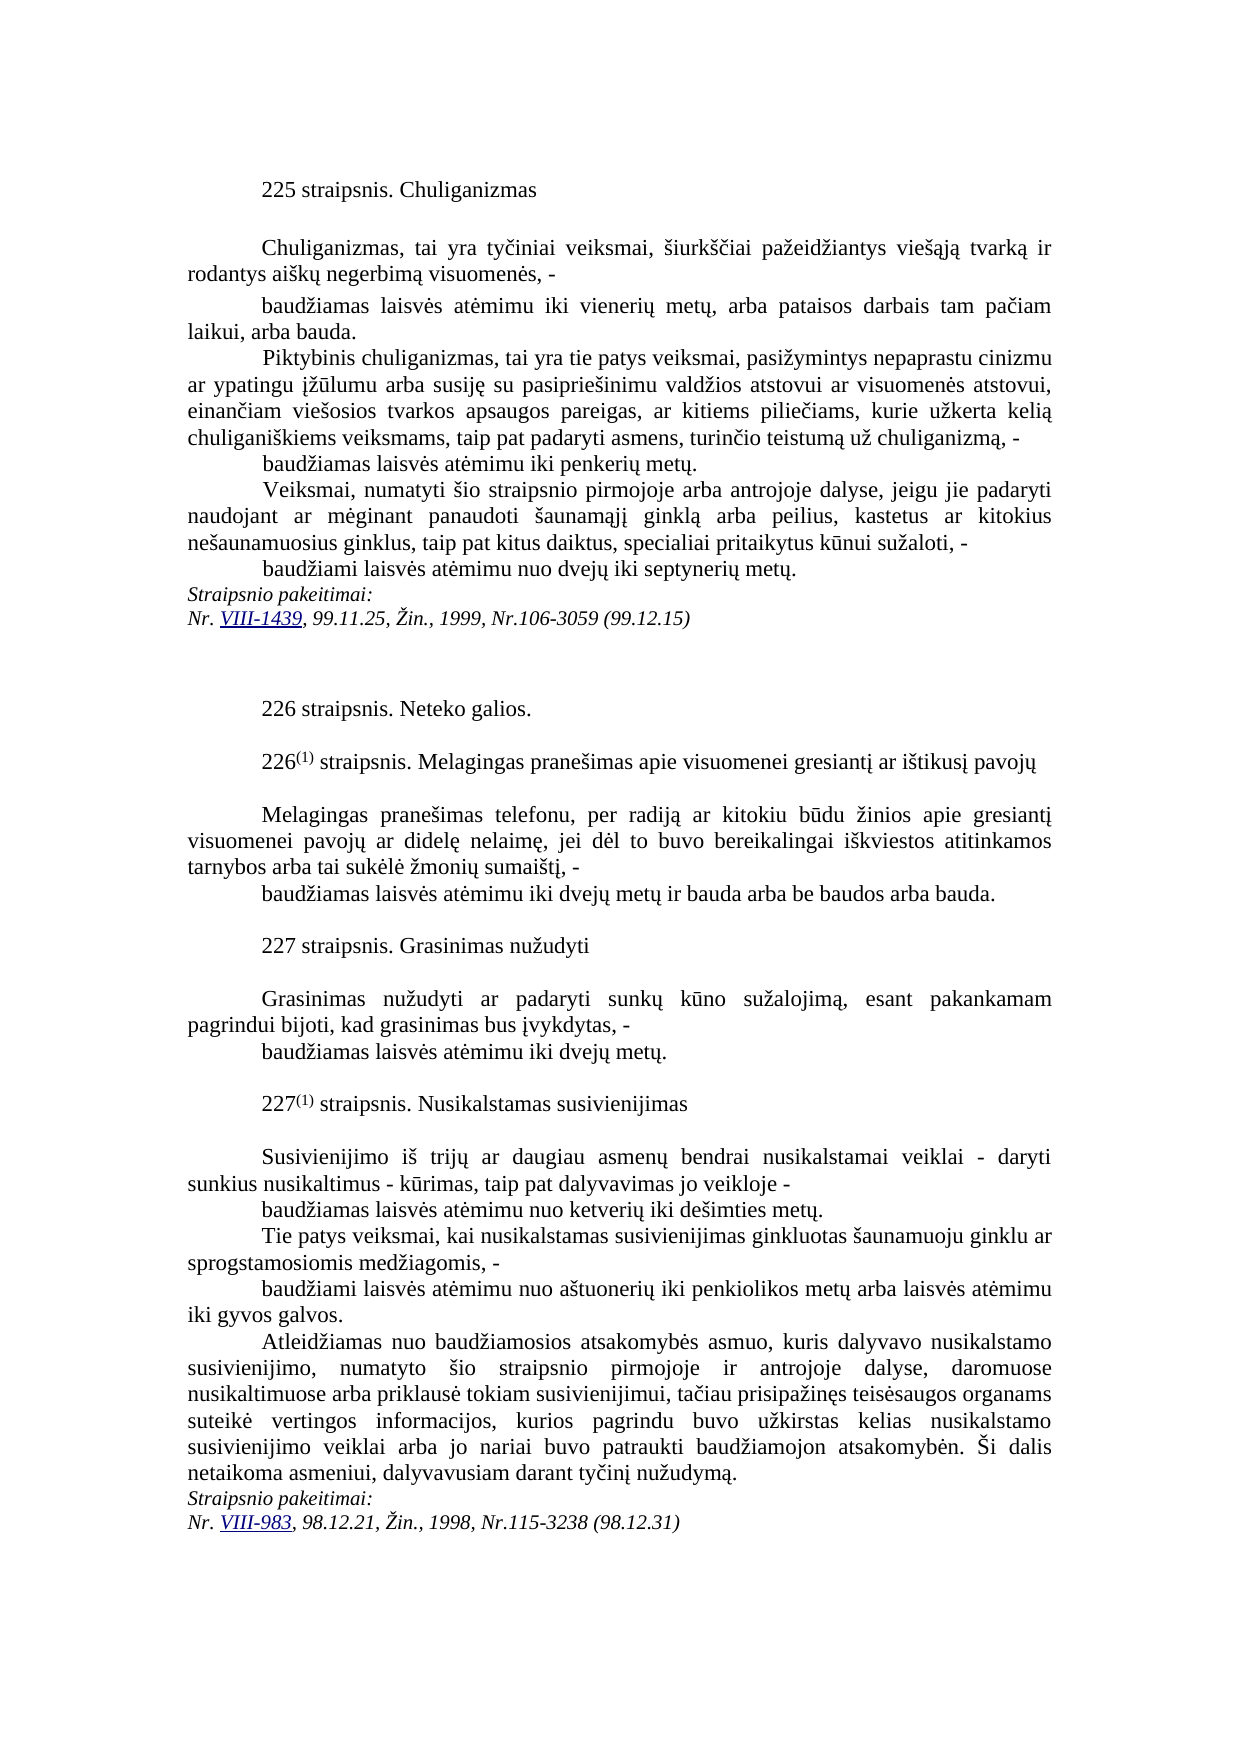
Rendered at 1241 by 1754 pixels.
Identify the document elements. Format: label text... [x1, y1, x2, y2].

text baudžiamas laisvės atėmimu iki dvejų metų ir bauda arba be baudos arba bauda. [187, 880, 1053, 906]
text baudžiami laisvės atėmimu nuo aštuonerių iki penkiolikos metų arba laisvės atėmimu iki gyvos galvos. [187, 1275, 1053, 1328]
text Melagingas pranešimas telefonu, per radiją ar kitokiu būdu žinios apie gresiantį visuomenei pavojų ar didelę nelaimę, jei dėl to buvo bereikalingai iškviestos atitinkamos tarnybos arba tai sukėlė žmonių sumaištį, - [187, 801, 1053, 880]
text baudžiamas laisvės atėmimu iki vienerių metų, arba pataisos darbais tam pačiam laikui, arba bauda. [187, 292, 1053, 344]
text baudžiamas laisvės atėmimu iki dvejų metų. [210, 1038, 1053, 1064]
text Nr. VIII-983, 98.12.21, Žin., 1998, Nr.115-3238 (98.12.31) [187, 1510, 1053, 1534]
text 226(1) straipsnis. Melagingas pranešimas apie visuomenei gresiantį ar ištikusį pavojų [261, 748, 1053, 774]
text 225 straipsnis. Chuliganizmas [210, 176, 1053, 203]
text Piktybinis chuliganizmas, tai yra tie patys veiksmai, pasižymintys nepaprastu cinizmu ar ypatingu įžūlumu arba susiję su pasipriešinimu valdžios atstovui ar visuomenės atstovui, einančiam viešosios tvarkos apsaugos pareigas, ar kitiems piliečiams, kurie užkerta kelią chuliganiškiems veiksmams, taip pat padaryti asmens, turinčio teistumą už chuliganizmą, - [187, 344, 1053, 450]
text Chuliganizmas, tai yra tyčiniai veiksmai, šiurkščiai pažeidžiantys viešąją tvarką ir rodantys aiškų negerbimą visuomenės, - [187, 234, 1053, 287]
text Nr. VIII-1439, 99.11.25, Žin., 1999, Nr.106-3059 (99.12.15) [187, 606, 1053, 630]
text 227(1) straipsnis. Nusikalstamas susivienijimas [212, 1091, 1053, 1117]
text 226 straipsnis. Neteko galios. [187, 695, 1053, 722]
text baudžiamas laisvės atėmimu iki penkerių metų. [187, 450, 1053, 476]
text Straipsnio pakeitimai: [187, 582, 1053, 606]
text 227 straipsnis. Grasinimas nužudyti [210, 932, 1053, 959]
text Susivienijimo iš trijų ar daugiau asmenų bendrai nusikalstamai veiklai - daryti sunkius nusikaltimus - kūrimas, taip pat dalyvavimas jo veikloje - [187, 1143, 1053, 1196]
text baudžiami laisvės atėmimu nuo dvejų iki septynerių metų. [187, 555, 1053, 582]
text Veiksmai, numatyti šio straipsnio pirmojoje arba antrojoje dalyse, jeigu jie padaryti naudojant ar mėginant panaudoti šaunamąjį ginklą arba peilius, kastetus ar kitokius nešaunamuosius ginklus, taip pat kitus daiktus, specialiai pritaikytus kūnui sužaloti, - [187, 476, 1053, 555]
text Atleidžiamas nuo baudžiamosios atsakomybės asmuo, kuris dalyvavo nusikalstamo susivienijimo, numatyto šio straipsnio pirmojoje ir antrojoje dalyse, daromuose nusikaltimuose arba priklausė tokiam susivienijimui, tačiau prisipažinęs teisėsaugos organams suteikė vertingos informacijos, kurios pagrindu buvo užkirstas kelias nusikalstamo susivienijimo veiklai arba jo nariai buvo patraukti baudžiamojon atsakomybėn. Ši dalis netaikoma asmeniui, dalyvavusiam darant tyčinį nužudymą. [187, 1328, 1053, 1486]
text baudžiamas laisvės atėmimu nuo ketverių iki dešimties metų. [187, 1196, 1053, 1222]
text Grasinimas nužudyti ar padaryti sunkų kūno sužalojimą, esant pakankamam pagrindui bijoti, kad grasinimas bus įvykdytas, - [187, 985, 1053, 1038]
text Tie patys veiksmai, kai nusikalstamas susivienijimas ginkluotas šaunamuoju ginklu ar sprogstamosiomis medžiagomis, - [187, 1222, 1053, 1275]
text Straipsnio pakeitimai: [187, 1486, 1053, 1510]
